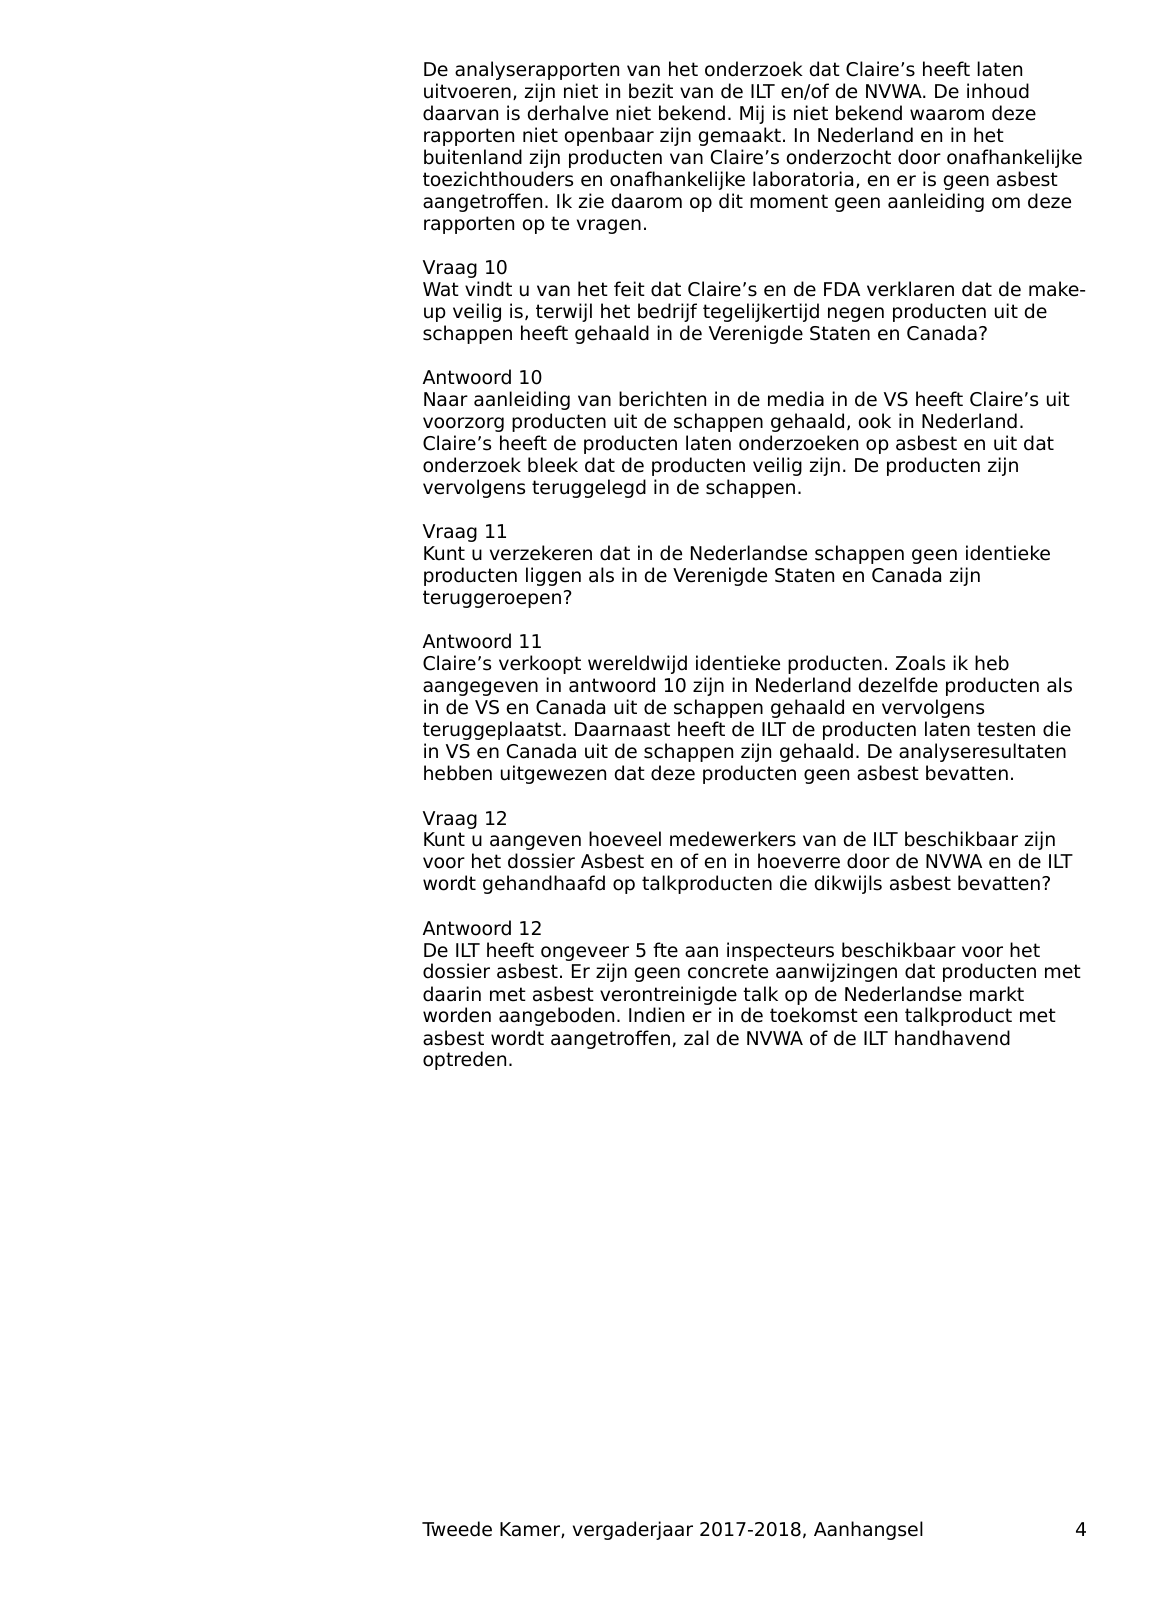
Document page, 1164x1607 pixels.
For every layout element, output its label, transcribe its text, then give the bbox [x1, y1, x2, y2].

text Wat vindt u van het feit dat Claire’s en de FDA verklaren dat de make-up veilig is, terwijl het bedrijf tegelijkertijd negen producten uit de schappen heeft gehaald in de Verenigde Staten en Canada? [422, 279, 1087, 345]
text Naar aanleiding van berichten in de media in de VS heeft Claire’s uit voorzorg producten uit de schappen gehaald, ook in Nederland. Claire’s heeft de producten laten onderzoeken op asbest en uit dat onderzoek bleek dat de producten veilig zijn. De producten zijn vervolgens teruggelegd in de schappen. [422, 389, 1087, 499]
text Vraag 10 [422, 257, 1087, 279]
text Claire’s verkoopt wereldwijd identieke producten. Zoals ik heb aangegeven in antwoord 10 zijn in Nederland dezelfde producten als in de VS en Canada uit de schappen gehaald en vervolgens teruggeplaatst. Daarnaast heeft de ILT de producten laten testen die in VS en Canada uit de schappen zijn gehaald. De analyseresultaten hebben uitgewezen dat deze producten geen asbest bevatten. [422, 653, 1087, 785]
text Antwoord 12 [422, 917, 1087, 939]
text Kunt u aangeven hoeveel medewerkers van de ILT beschikbaar zijn voor het dossier Asbest en of en in hoeverre door de NVWA en de ILT wordt gehandhaafd op talkproducten die dikwijls asbest bevatten? [422, 829, 1087, 895]
text Kunt u verzekeren dat in de Nederlandse schappen geen identieke producten liggen als in de Verenigde Staten en Canada zijn teruggeroepen? [422, 543, 1087, 609]
text De analyserapporten van het onderzoek dat Claire’s heeft laten uitvoeren, zijn niet in bezit van de ILT en/of de NVWA. De inhoud daarvan is derhalve niet bekend. Mij is niet bekend waarom deze rapporten niet openbaar zijn gemaakt. In Nederland en in het buitenland zijn producten van Claire’s onderzocht door onafhankelijke toezichthouders en onafhankelijke laboratoria, en er is geen asbest aangetroffen. Ik zie daarom op dit moment geen aanleiding om deze rapporten op te vragen. [422, 59, 1087, 235]
text De ILT heeft ongeveer 5 fte aan inspecteurs beschikbaar voor het dossier asbest. Er zijn geen concrete aanwijzingen dat producten met daarin met asbest verontreinigde talk op de Nederlandse markt worden aangeboden. Indien er in de toekomst een talkproduct met asbest wordt aangetroffen, zal de NVWA of de ILT handhavend optreden. [422, 939, 1087, 1071]
text Vraag 12 [422, 807, 1087, 829]
text Vraag 11 [422, 521, 1087, 543]
text Antwoord 10 [422, 367, 1087, 389]
text Antwoord 11 [422, 631, 1087, 653]
